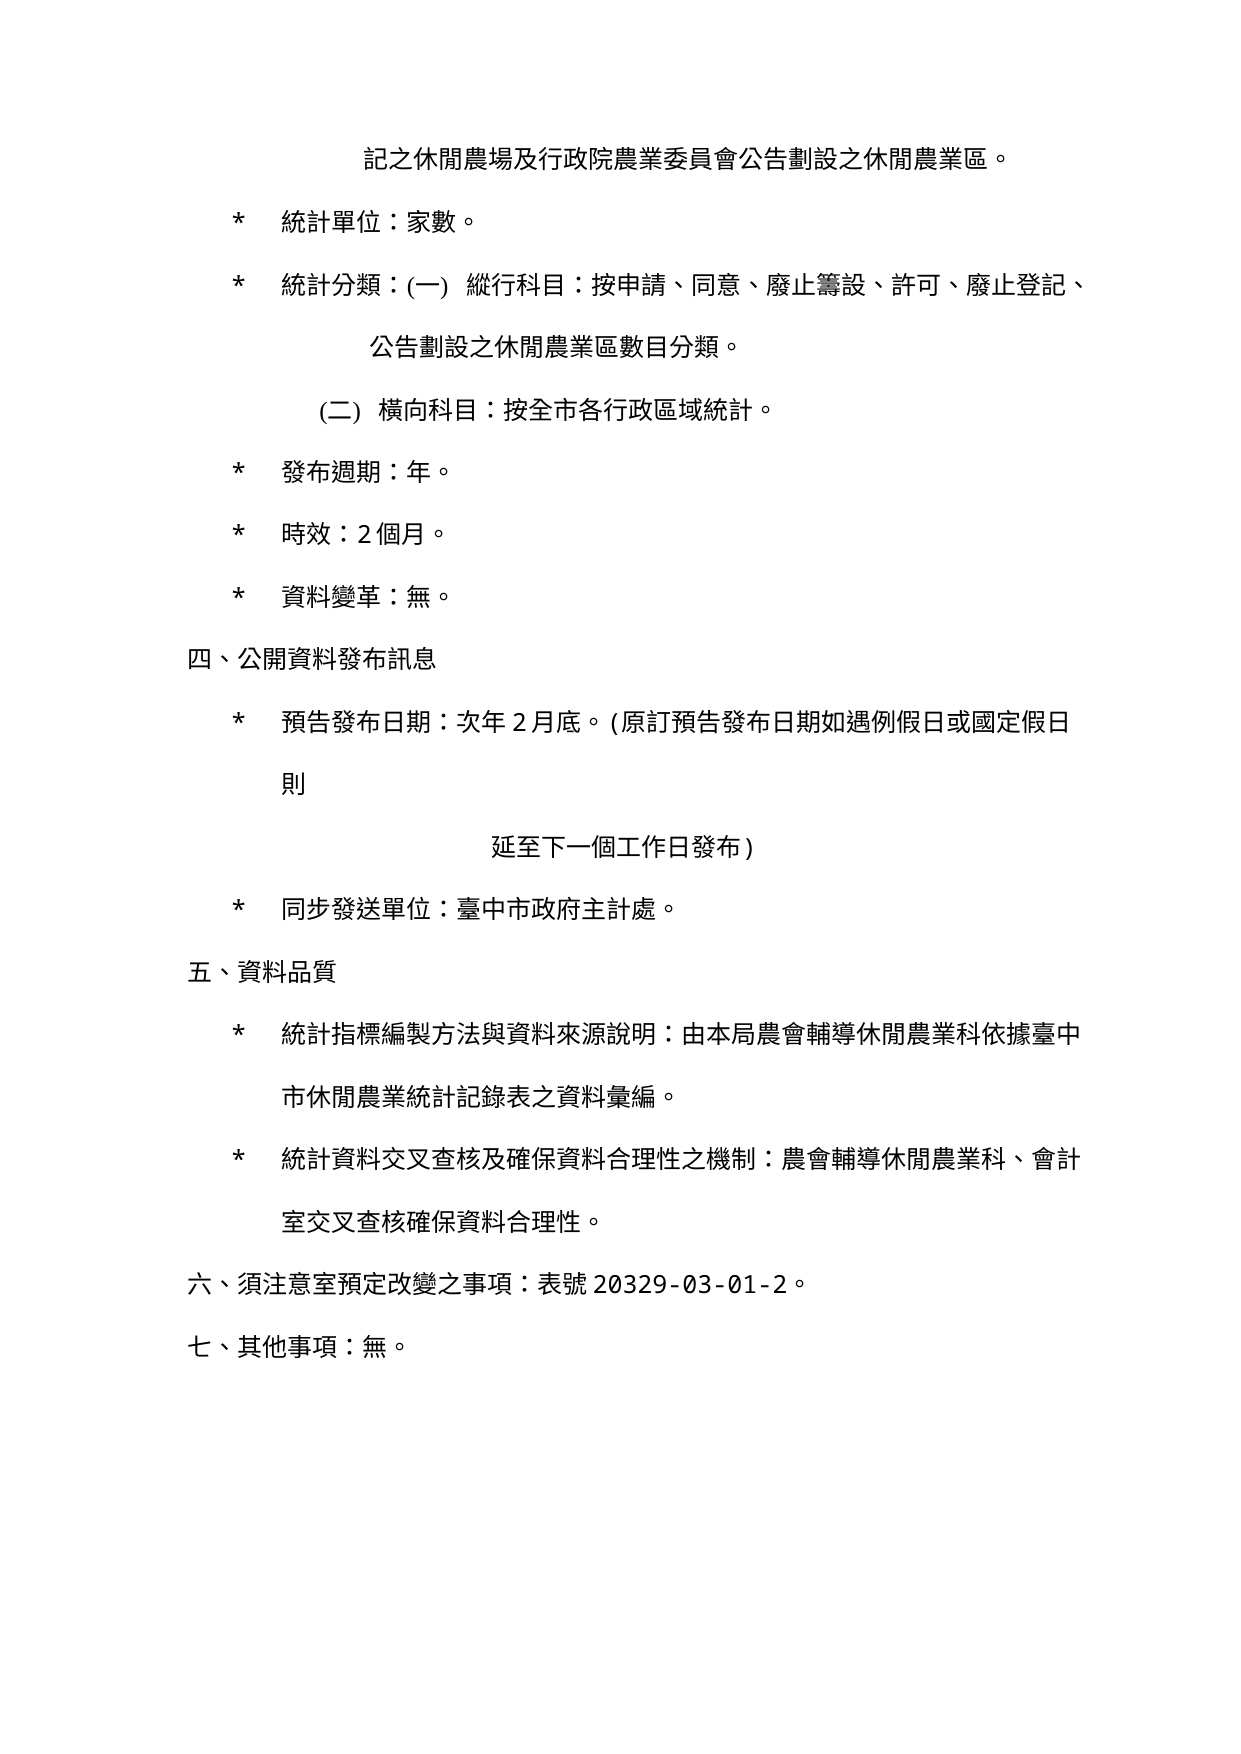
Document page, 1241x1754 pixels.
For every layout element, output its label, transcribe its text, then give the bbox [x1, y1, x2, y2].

text 六、須注意室預定改變之事項：表號20329-03-01-2。 [187, 1241, 1087, 1304]
list 記之休閒農場及行政院農業委員會公告劃設之休閒農業區。 [232, 116, 1087, 179]
text 延至下一個工作日發布) [282, 804, 1087, 866]
list 發布週期：年。 [232, 429, 1087, 491]
list 統計分類：(一) 縱行科目：按申請、同意、廢止籌設、許可、廢止登記、 公告劃設之休閒農業區數目分類。 [232, 241, 1087, 366]
list 統計單位：家數。 [232, 179, 1087, 241]
list 時效：2個月。 [232, 491, 1087, 554]
list 資料變革：無。 [232, 554, 1087, 616]
text 四、公開資料發布訊息 [187, 616, 1087, 679]
text (二) 橫向科目：按全市各行政區域統計。 [232, 366, 1087, 429]
list 統計資料交叉查核及確保資料合理性之機制：農會輔導休閒農業科、會計室交叉查核確保資料合理性。 [232, 1116, 1087, 1241]
list 預告發布日期：次年2月底。(原訂預告發布日期如遇例假日或國定假日則 [232, 679, 1087, 804]
text 七、其他事項：無。 [187, 1304, 1087, 1366]
list 同步發送單位：臺中市政府主計處。 [232, 866, 1087, 929]
list 統計指標編製方法與資料來源說明：由本局農會輔導休閒農業科依據臺中市休閒農業統計記錄表之資料彙編。 [232, 991, 1087, 1116]
text 五、資料品質 [187, 929, 1087, 991]
